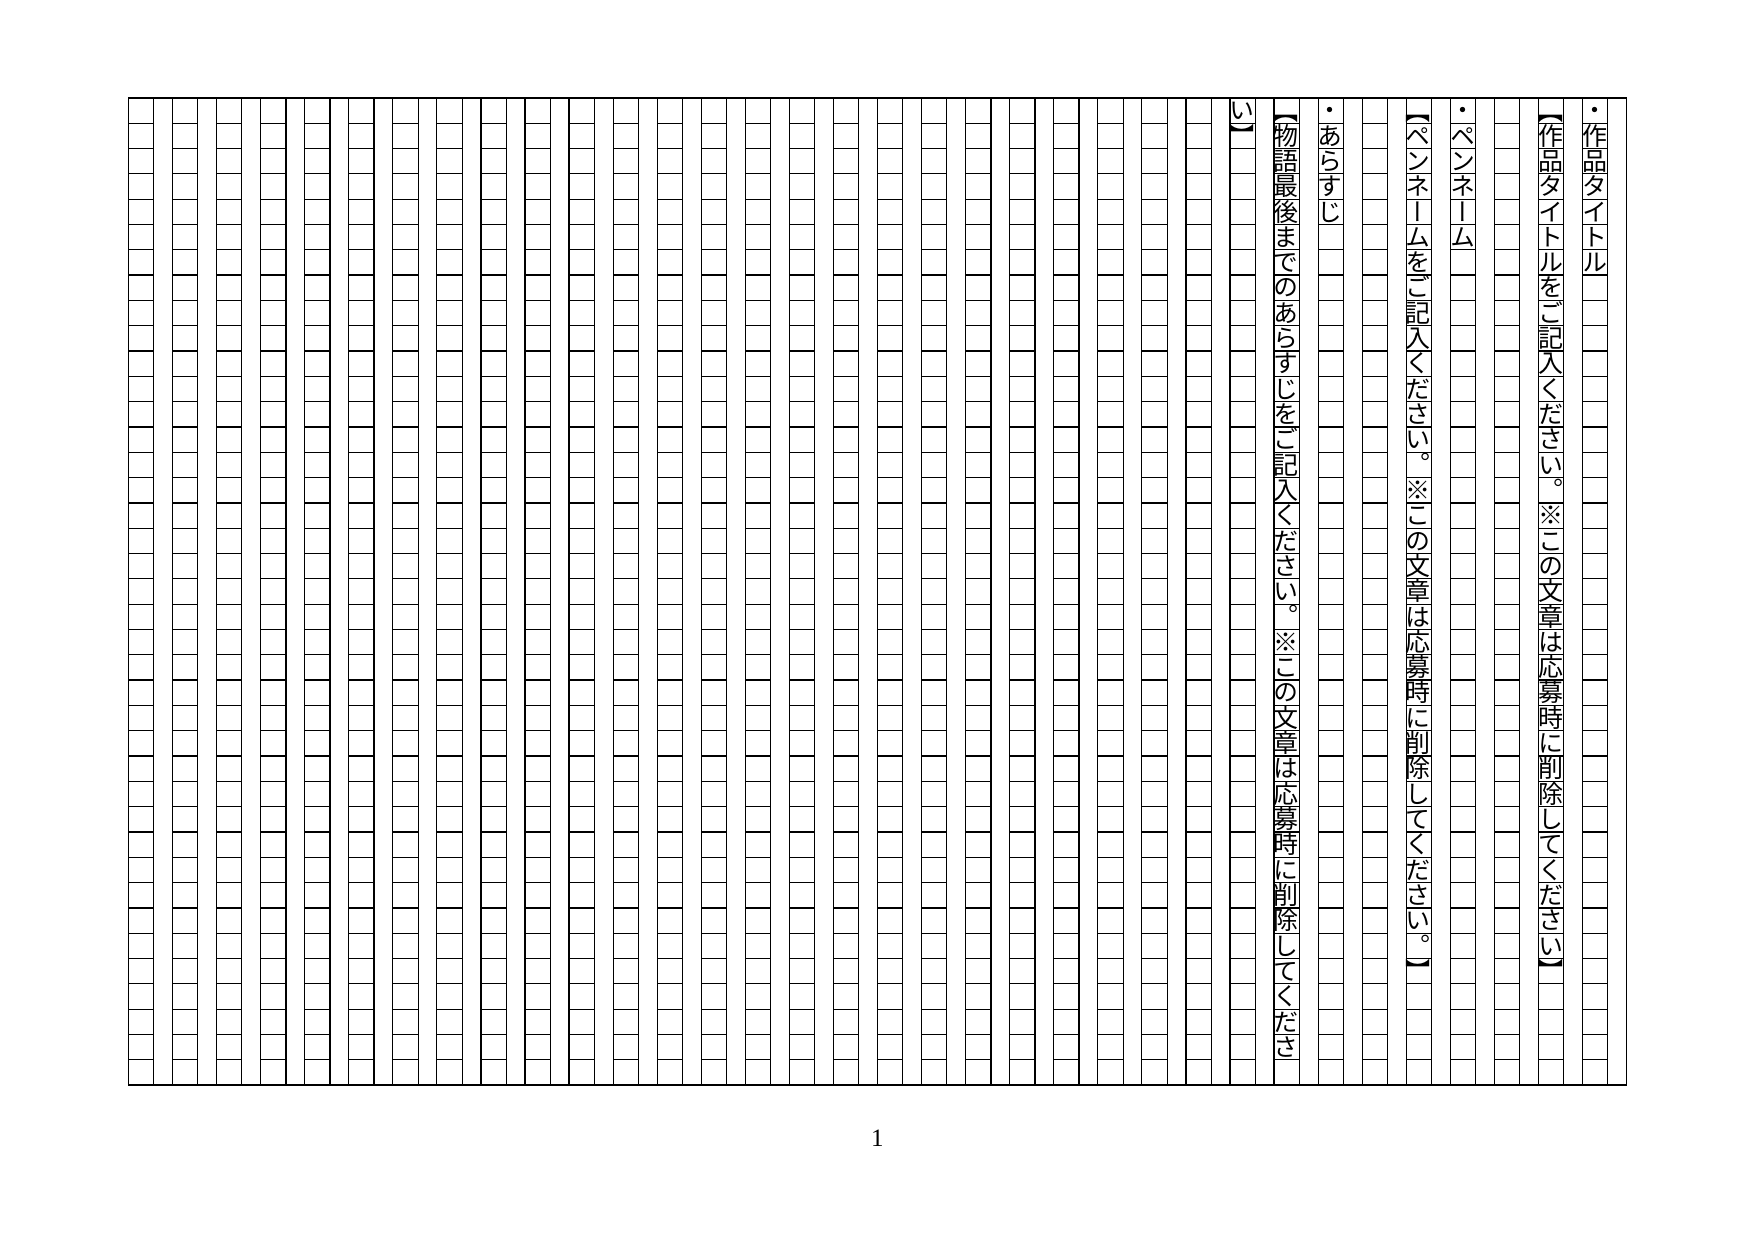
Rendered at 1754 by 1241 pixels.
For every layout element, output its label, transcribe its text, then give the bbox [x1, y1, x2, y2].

text い [1407, 428, 1431, 452]
text ネ [1407, 174, 1431, 199]
text く [1407, 352, 1431, 376]
text [1451, 1035, 1475, 1059]
text [1319, 478, 1343, 502]
text [1583, 655, 1607, 679]
text [1451, 1010, 1475, 1034]
text [1583, 833, 1607, 857]
text 募 [1407, 655, 1431, 679]
text [1451, 352, 1475, 376]
text [1319, 352, 1343, 376]
text に [1539, 731, 1563, 755]
text [1451, 959, 1475, 983]
text [1583, 807, 1607, 831]
text ト [1539, 225, 1563, 249]
text [1319, 276, 1343, 300]
text ト [1583, 225, 1607, 249]
text [1319, 959, 1343, 983]
text [1319, 630, 1343, 654]
text [1451, 402, 1475, 426]
text [1583, 276, 1607, 300]
text [1451, 326, 1475, 350]
text [1319, 757, 1343, 781]
text [1451, 782, 1475, 806]
text [1319, 1035, 1343, 1059]
text [1451, 858, 1475, 882]
text [1583, 326, 1607, 350]
text [1583, 757, 1607, 781]
text [1451, 276, 1475, 300]
text [1583, 301, 1607, 325]
text [1451, 554, 1475, 578]
text あ [1319, 124, 1343, 148]
text [1344, 99, 1362, 1084]
text 応 [1539, 655, 1563, 679]
text [1319, 984, 1343, 1009]
text [1451, 731, 1475, 755]
text [1583, 402, 1607, 426]
text [1583, 934, 1607, 958]
text [1564, 99, 1582, 1084]
text [1451, 529, 1475, 553]
text こ [1407, 504, 1431, 528]
text [1451, 833, 1475, 857]
text ・ [1451, 99, 1475, 123]
text [1451, 630, 1475, 654]
text [1451, 428, 1475, 452]
text ※ [1539, 504, 1563, 528]
text [1583, 579, 1607, 604]
text い [1407, 909, 1431, 933]
text の [1407, 529, 1431, 553]
text く [1407, 833, 1431, 857]
text 文 [1539, 579, 1563, 604]
text [1451, 883, 1475, 907]
text ペ [1407, 124, 1431, 148]
text [1451, 377, 1475, 401]
text 削 [1539, 757, 1563, 781]
text 。 [1407, 934, 1431, 958]
text [1583, 706, 1607, 730]
text [1583, 529, 1607, 553]
text 。 [1539, 478, 1563, 502]
text ご [1407, 276, 1431, 300]
text [1451, 1060, 1475, 1084]
text 入 [1539, 352, 1563, 376]
text [1451, 984, 1475, 1009]
text タ [1539, 174, 1563, 199]
text [1319, 250, 1343, 274]
text ル [1583, 250, 1607, 274]
text [1451, 579, 1475, 604]
text 文 [1407, 554, 1431, 578]
text [1583, 1010, 1607, 1034]
text [1451, 301, 1475, 325]
text [1319, 1010, 1343, 1034]
text こ [1539, 529, 1563, 553]
text [1319, 782, 1343, 806]
text ・ [1583, 99, 1607, 123]
text [1451, 478, 1475, 502]
text く [1539, 858, 1563, 882]
text 【物語最後までのあらすじをご記入ください。※この文章は応募時に削除してください】 [1300, 99, 1318, 1084]
text は [1539, 630, 1563, 654]
text 章 [1539, 605, 1563, 629]
text [1608, 99, 1626, 1084]
text [1583, 959, 1607, 983]
text ム [1407, 225, 1431, 249]
text さ [1407, 402, 1431, 426]
text 作 [1583, 124, 1607, 148]
text [1583, 1060, 1607, 1084]
text [1583, 605, 1607, 629]
text 除 [1539, 782, 1563, 806]
text す [1319, 174, 1343, 199]
text [1583, 782, 1607, 806]
text じ [1319, 200, 1343, 224]
text [1319, 428, 1343, 452]
text [1583, 984, 1607, 1009]
text [1451, 757, 1475, 781]
text 入 [1407, 326, 1431, 350]
text [1432, 99, 1450, 1084]
text イ [1583, 200, 1607, 224]
text [1319, 706, 1343, 730]
text [1319, 807, 1343, 831]
text 記 [1539, 326, 1563, 350]
text [1319, 731, 1343, 755]
text [1319, 605, 1343, 629]
text タ [1583, 174, 1607, 199]
text [1319, 858, 1343, 882]
text だ [1407, 858, 1431, 882]
text [1583, 1035, 1607, 1059]
text [1583, 630, 1607, 654]
text [1451, 706, 1475, 730]
text 品 [1583, 149, 1607, 173]
text [1451, 909, 1475, 933]
text [1583, 504, 1607, 528]
text [1319, 504, 1343, 528]
text い [1539, 934, 1563, 958]
text だ [1407, 377, 1431, 401]
text 時 [1407, 681, 1431, 705]
text [1583, 478, 1607, 502]
text て [1539, 833, 1563, 857]
text [1319, 681, 1343, 705]
text 【物語最後までのあらすじをご記入ください。※この文章は応募時に削除してください】 [1256, 99, 1273, 1084]
text ネ [1451, 174, 1475, 199]
text [1451, 250, 1475, 274]
text 募 [1539, 681, 1563, 705]
text 章 [1407, 579, 1431, 604]
text [1583, 731, 1607, 755]
text [1319, 377, 1343, 401]
text [1451, 504, 1475, 528]
text ル [1539, 250, 1563, 274]
text [1476, 99, 1494, 1084]
text を [1407, 250, 1431, 274]
text ペ [1451, 124, 1475, 148]
text 記 [1407, 301, 1431, 325]
text [1319, 883, 1343, 907]
text ー [1407, 200, 1431, 224]
text [1583, 883, 1607, 907]
text 作 [1539, 124, 1563, 148]
text し [1407, 782, 1431, 806]
text ※ [1407, 478, 1431, 502]
text さ [1539, 909, 1563, 933]
text [1451, 453, 1475, 477]
text [1319, 934, 1343, 958]
text ー [1451, 200, 1475, 224]
text 除 [1407, 757, 1431, 781]
text 応 [1407, 630, 1431, 654]
text [1319, 225, 1343, 249]
text イ [1539, 200, 1563, 224]
text ン [1407, 149, 1431, 173]
text [1319, 453, 1343, 477]
text だ [1539, 402, 1563, 426]
text [1319, 402, 1343, 426]
text 品 [1539, 149, 1563, 173]
text だ [1539, 883, 1563, 907]
text [1583, 453, 1607, 477]
text て [1407, 807, 1431, 831]
text は [1407, 605, 1431, 629]
text に [1407, 706, 1431, 730]
text 時 [1539, 706, 1563, 730]
text [1451, 605, 1475, 629]
text 】 [1407, 959, 1431, 983]
text 削 [1407, 731, 1431, 755]
text し [1539, 807, 1563, 831]
text [1583, 352, 1607, 376]
text [1319, 529, 1343, 553]
text [1583, 377, 1607, 401]
text [1319, 833, 1343, 857]
text い [1539, 453, 1563, 477]
text 【 [1407, 99, 1431, 123]
text さ [1539, 428, 1563, 452]
text [1319, 554, 1343, 578]
text [1319, 579, 1343, 604]
text ン [1451, 149, 1475, 173]
text [1319, 301, 1343, 325]
text ら [1319, 149, 1343, 173]
text ・ [1319, 99, 1343, 123]
text ム [1451, 225, 1475, 249]
text [1451, 681, 1475, 705]
text 。 [1407, 453, 1431, 477]
text く [1539, 377, 1563, 401]
text ご [1539, 301, 1563, 325]
text [1451, 807, 1475, 831]
text [1583, 858, 1607, 882]
text [1319, 326, 1343, 350]
text [1583, 554, 1607, 578]
text [1583, 909, 1607, 933]
text を [1539, 276, 1563, 300]
text 】 [1539, 959, 1563, 983]
text [1319, 1060, 1343, 1084]
text [1451, 934, 1475, 958]
text さ [1407, 883, 1431, 907]
text [1583, 428, 1607, 452]
text [1451, 655, 1475, 679]
text [1319, 909, 1343, 933]
text [1583, 681, 1607, 705]
text [1319, 655, 1343, 679]
text 【 [1539, 99, 1563, 123]
text の [1539, 554, 1563, 578]
